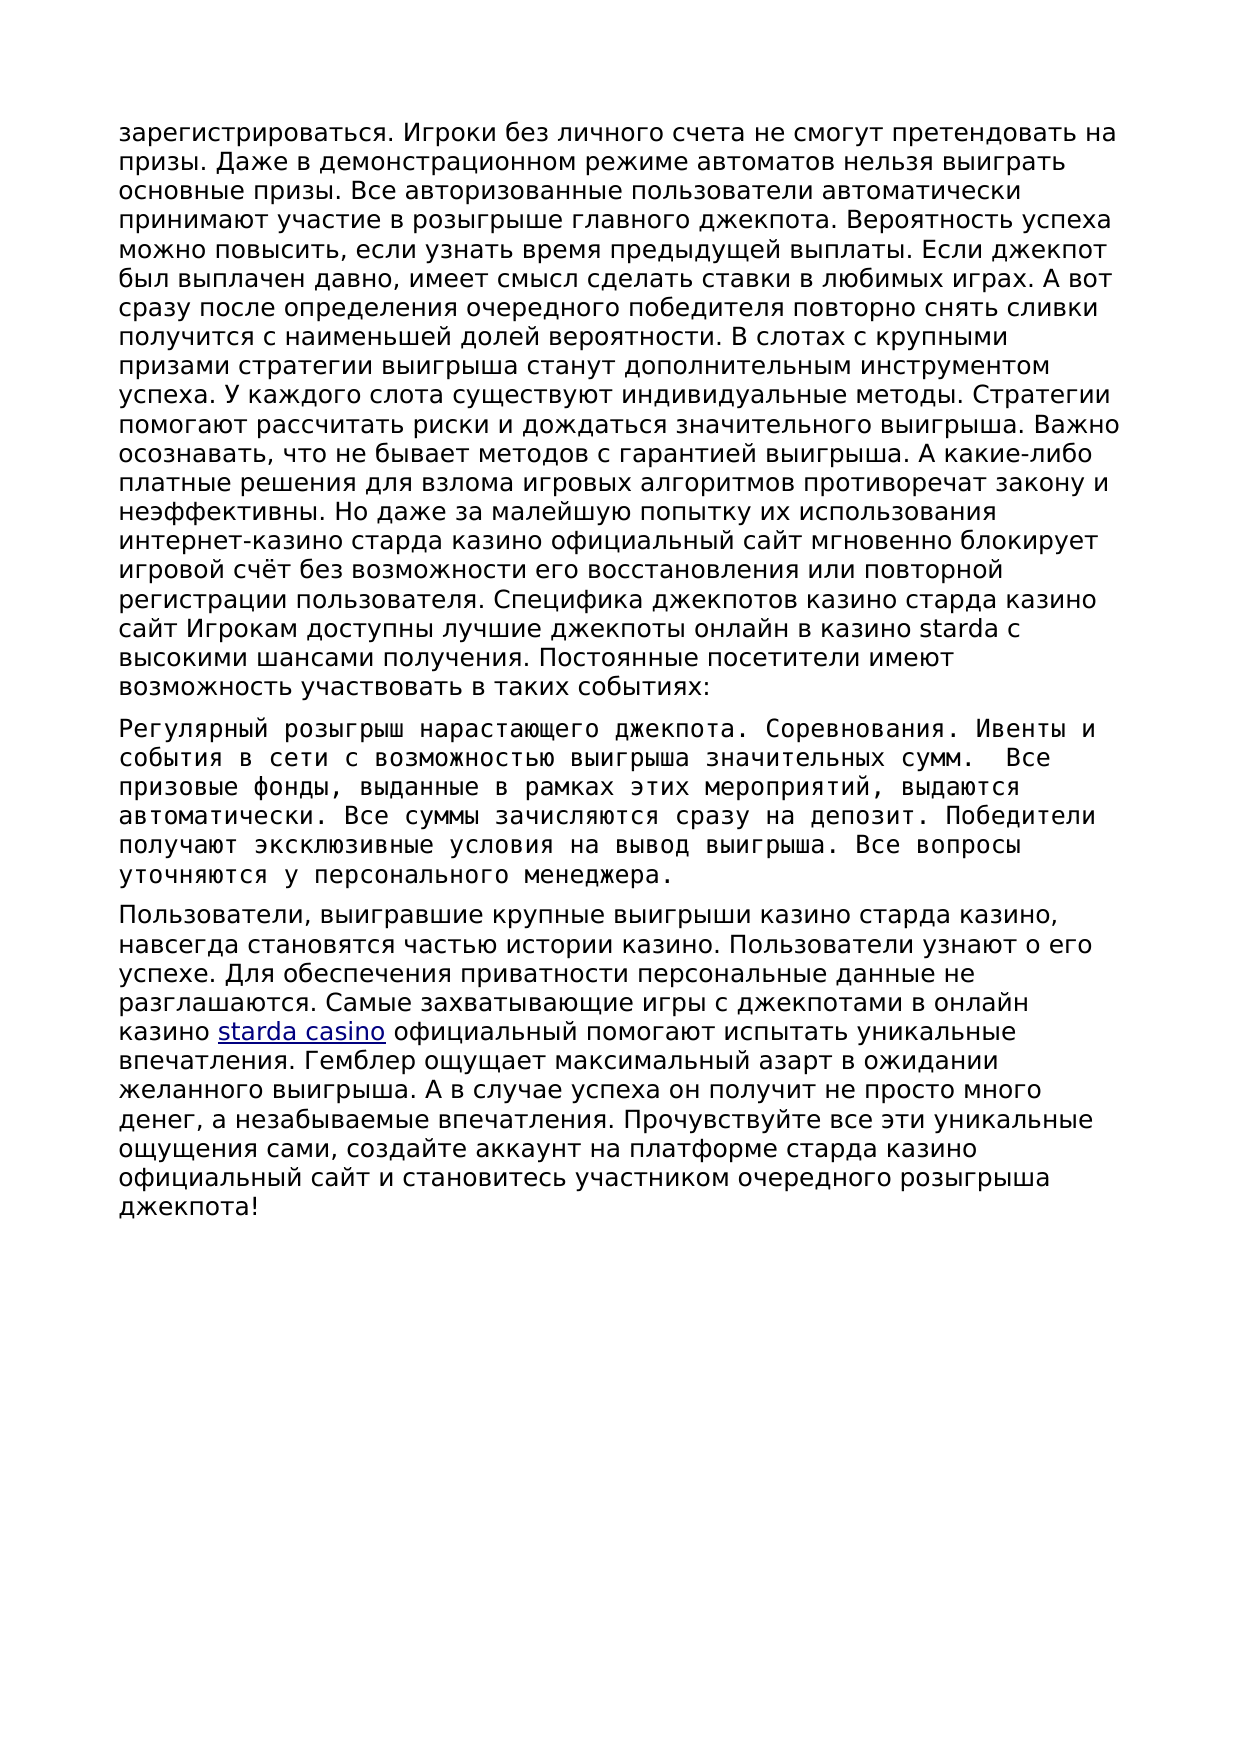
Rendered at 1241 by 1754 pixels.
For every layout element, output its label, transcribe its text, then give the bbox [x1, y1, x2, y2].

text зарегистрироваться. Игроки без личного счета не смогут претендовать на призы. Даже в демонстрационном режиме автоматов нельзя выиграть основные призы. Все авторизованные пользователи автоматически принимают участие в розыгрыше главного джекпота. Вероятность успеха можно повысить, если узнать время предыдущей выплаты. Если джекпот был выплачен давно, имеет смысл сделать ставки в любимых играх. А вот сразу после определения очередного победителя повторно снять сливки получится с наименьшей долей вероятности. В слотах с крупными призами стратегии выигрыша станут дополнительным инструментом успеха. У каждого слота существуют индивидуальные методы. Стратегии помогают рассчитать риски и дождаться значительного выигрыша. Важно осознавать, что не бывает методов с гарантией выигрыша. А какие-либо платные решения для взлома игровых алгоритмов противоречат закону и неэффективны. Но даже за малейшую попытку их использования интернет-казино старда казино официальный сайт мгновенно блокирует игровой счёт без возможности его восстановления или повторной регистрации пользователя. Специфика джекпотов казино старда казино сайт Игрокам доступны лучшие джекпоты онлайн в казино starda с высокими шансами получения. Постоянные посетители имеют возможность участвовать в таких событиях: [118, 118, 1122, 701]
text Пользователи, выигравшие крупные выигрыши казино старда казино, навсегда становятся частью истории казино. Пользователи узнают о его успехе. Для обеспечения приватности персональные данные не разглашаются. Самые захватывающие игры с джекпотами в онлайн казино starda casino официальный помогают испытать уникальные впечатления. Гемблер ощущает максимальный азарт в ожидании желанного выигрыша. А в случае успеха он получит не просто много денег, а незабываемые впечатления. Прочувствуйте все эти уникальные ощущения сами, создайте аккаунт на платформе старда казино официальный сайт и становитесь участником очередного розыгрыша джекпота! [118, 901, 1122, 1222]
text Регулярный розыгрыш нарастающего джекпота. Соревнования. Ивенты и события в сети с возможностью выигрыша значительных сумм. Все призовые фонды, выданные в рамках этих мероприятий, выдаются автоматически. Все суммы зачисляются сразу на депозит. Победители получают эксклюзивные условия на вывод выигрыша. Все вопросы уточняются у персонального менеджера. [118, 714, 1122, 889]
